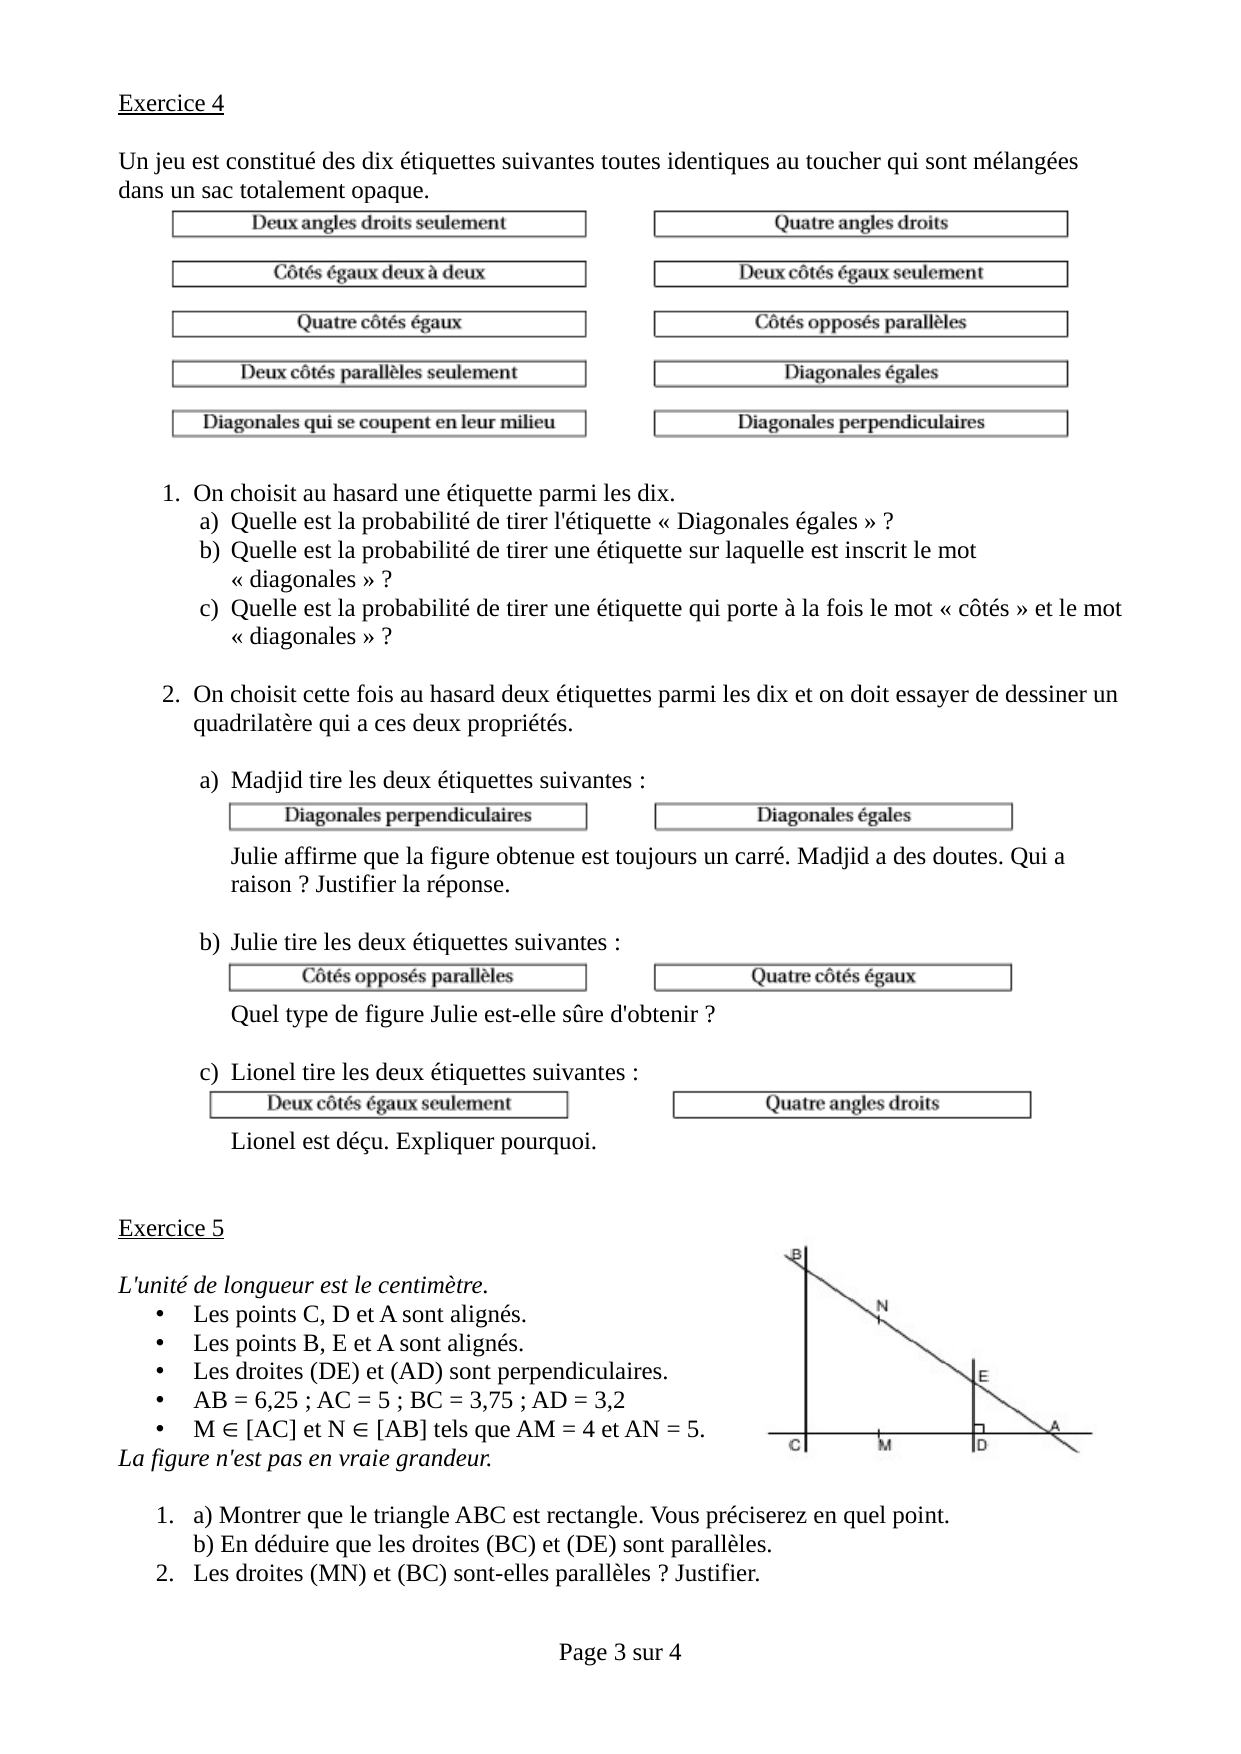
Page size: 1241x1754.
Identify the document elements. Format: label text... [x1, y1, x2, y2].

picture [163, 203, 1078, 449]
picture [761, 1232, 1110, 1474]
text Exercice 5 [118, 1213, 1122, 1241]
list Julie affirme que la figure obtenue est toujours un carré. Madjid a des doutes. Qui a raison ? Justifier la réponse. [193, 794, 1122, 898]
text L'unité de longueur est le centimètre. [118, 1270, 761, 1299]
text La figure n'est pas en vraie grandeur. [118, 1443, 761, 1471]
list Quelle est la probabilité de tirer une étiquette sur laquelle est inscrit le mot « diagonales » ? [193, 535, 1122, 593]
list On choisit au hasard une étiquette parmi les dix. [156, 478, 1122, 506]
list Les droites (DE) et (AD) sont perpendiculaires. [156, 1356, 761, 1385]
list On choisit cette fois au hasard deux étiquettes parmi les dix et on doit essayer de dessiner un quadrilatère qui a ces deux propriétés. [156, 679, 1122, 736]
list Les points B, E et A sont alignés. [156, 1328, 761, 1356]
list Lionel tire les deux étiquettes suivantes : [193, 1057, 1122, 1086]
list Quel type de figure Julie est-elle sûre d'obtenir ? [193, 956, 1122, 1028]
list Les droites (MN) et (BC) sont-elles parallèles ? Justifier. [156, 1558, 1122, 1586]
list Quelle est la probabilité de tirer une étiquette qui porte à la fois le mot « côtés » et le mot « diagonales » ? [193, 593, 1122, 650]
list Julie tire les deux étiquettes suivantes : [193, 927, 1122, 956]
picture [202, 1085, 1038, 1127]
list a) Montrer que le triangle ABC est rectangle. Vous préciserez en quel point. b) En déduire que les droites (BC) et (DE) sont parallèles. [156, 1500, 1122, 1558]
list Quelle est la probabilité de tirer l'étiquette « Diagonales égales » ? [193, 506, 1122, 535]
list AB = 6,25 ; AC = 5 ; BC = 3,75 ; AD = 3,2 [156, 1385, 761, 1414]
list M  [AC] et N  [AB] tels que AM = 4 et AN = 5. [156, 1414, 761, 1443]
list Lionel est déçu. Expliquer pourquoi. [193, 1086, 1122, 1155]
picture [223, 955, 1017, 1000]
list Madjid tire les deux étiquettes suivantes : [193, 765, 1122, 794]
picture [220, 793, 1020, 841]
text Exercice 4 [118, 88, 1122, 117]
list Les points C, D et A sont alignés. [156, 1299, 761, 1328]
text Un jeu est constitué des dix étiquettes suivantes toutes identiques au toucher qui sont mélangées dans un sac totalement opaque. [118, 146, 1122, 203]
